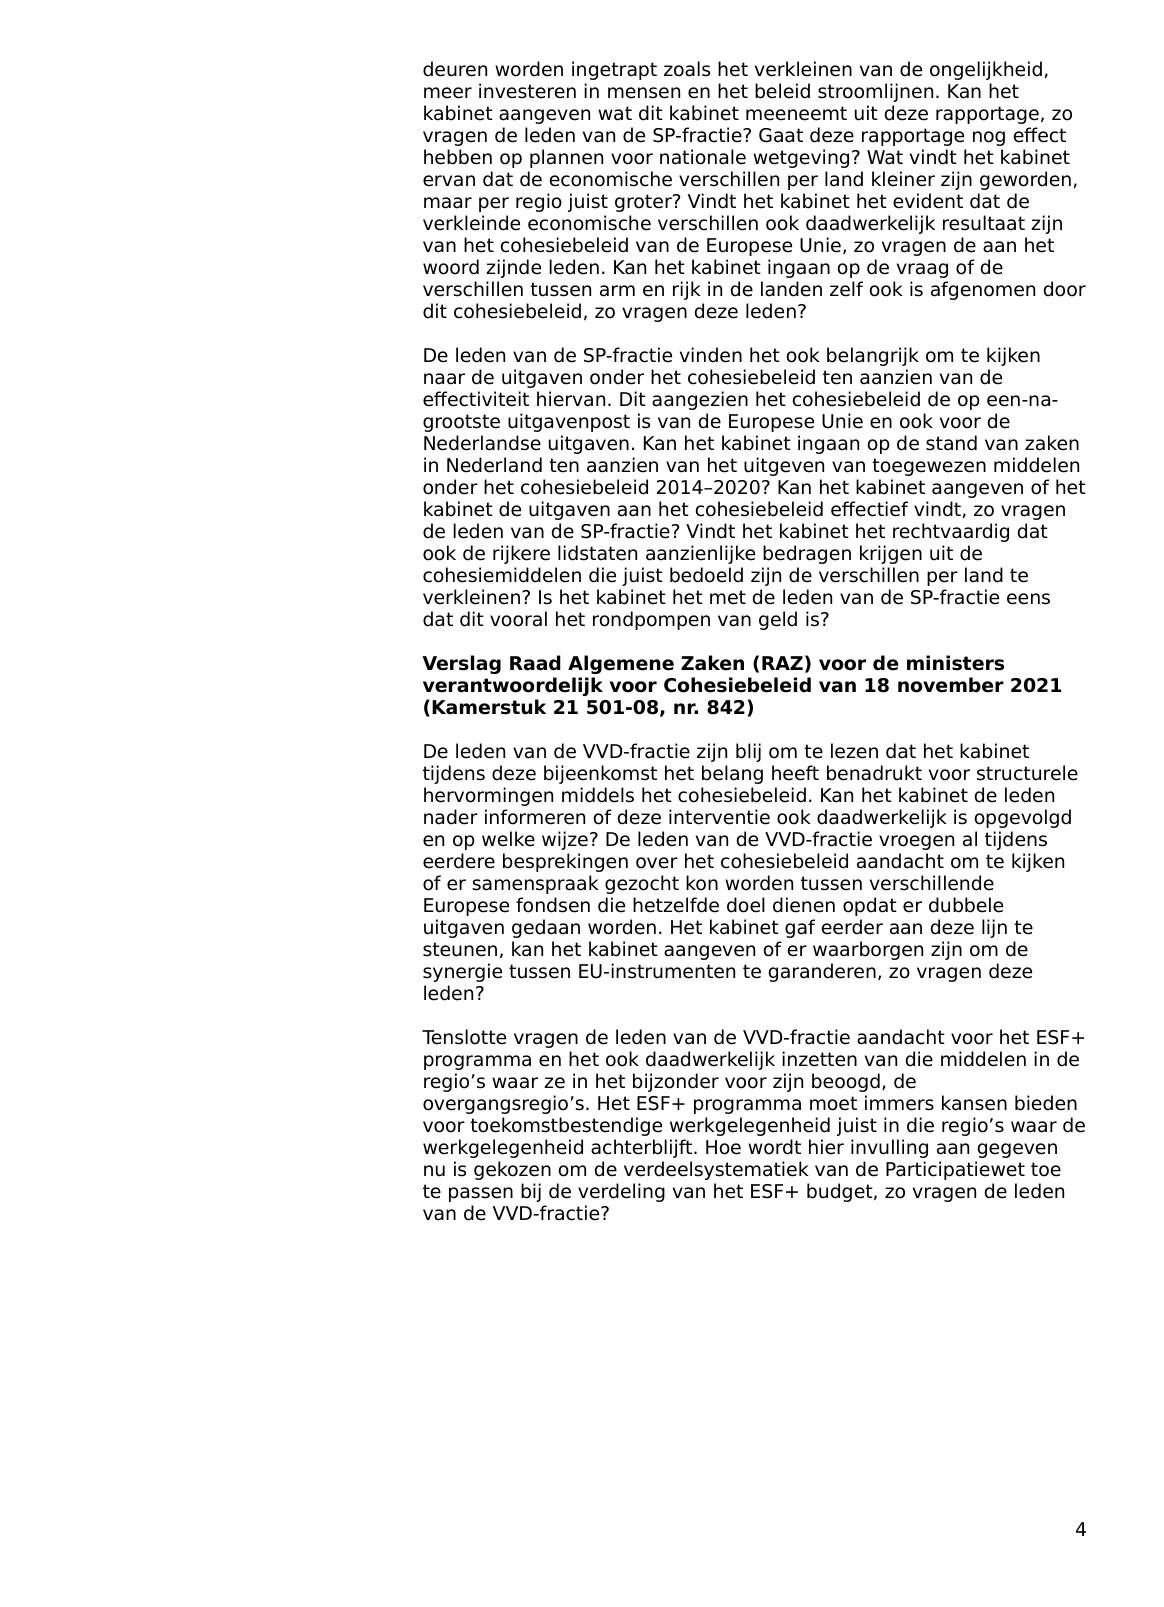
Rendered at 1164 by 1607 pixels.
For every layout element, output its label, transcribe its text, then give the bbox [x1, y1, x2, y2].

text Tenslotte vragen de leden van de VVD-fractie aandacht voor het ESF+ programma en het ook daadwerkelijk inzetten van die middelen in de regio’s waar ze in het bijzonder voor zijn beoogd, de overgangsregio’s. Het ESF+ programma moet immers kansen bieden voor toekomstbestendige werkgelegenheid juist in die regio’s waar de werkgelegenheid achterblijft. Hoe wordt hier invulling aan gegeven nu is gekozen om de verdeelsystematiek van de Participatiewet toe te passen bij de verdeling van het ESF+ budget, zo vragen de leden van de VVD-fractie? [422, 1027, 1087, 1225]
subtitle Verslag Raad Algemene Zaken (RAZ) voor de ministers verantwoordelijk voor Cohesiebeleid van 18 november 2021 (Kamerstuk 21 501-08, nr. 842) [422, 653, 1087, 719]
text De leden van de SP-fractie vinden het ook belangrijk om te kijken naar de uitgaven onder het cohesiebeleid ten aanzien van de effectiviteit hiervan. Dit aangezien het cohesiebeleid de op een-na-grootste uitgavenpost is van de Europese Unie en ook voor de Nederlandse uitgaven. Kan het kabinet ingaan op de stand van zaken in Nederland ten aanzien van het uitgeven van toegewezen middelen onder het cohesiebeleid 2014–2020? Kan het kabinet aangeven of het kabinet de uitgaven aan het cohesiebeleid effectief vindt, zo vragen de leden van de SP-fractie? Vindt het kabinet het rechtvaardig dat ook de rijkere lidstaten aanzienlijke bedragen krijgen uit de cohesiemiddelen die juist bedoeld zijn de verschillen per land te verkleinen? Is het kabinet het met de leden van de SP-fractie eens dat dit vooral het rondpompen van geld is? [422, 345, 1087, 631]
text deuren worden ingetrapt zoals het verkleinen van de ongelijkheid, meer investeren in mensen en het beleid stroomlijnen. Kan het kabinet aangeven wat dit kabinet meeneemt uit deze rapportage, zo vragen de leden van de SP-fractie? Gaat deze rapportage nog effect hebben op plannen voor nationale wetgeving? Wat vindt het kabinet ervan dat de economische verschillen per land kleiner zijn geworden, maar per regio juist groter? Vindt het kabinet het evident dat de verkleinde economische verschillen ook daadwerkelijk resultaat zijn van het cohesiebeleid van de Europese Unie, zo vragen de aan het woord zijnde leden. Kan het kabinet ingaan op de vraag of de verschillen tussen arm en rijk in de landen zelf ook is afgenomen door dit cohesiebeleid, zo vragen deze leden? [422, 59, 1087, 323]
text De leden van de VVD-fractie zijn blij om te lezen dat het kabinet tijdens deze bijeenkomst het belang heeft benadrukt voor structurele hervormingen middels het cohesiebeleid. Kan het kabinet de leden nader informeren of deze interventie ook daadwerkelijk is opgevolgd en op welke wijze? De leden van de VVD-fractie vroegen al tijdens eerdere besprekingen over het cohesiebeleid aandacht om te kijken of er samenspraak gezocht kon worden tussen verschillende Europese fondsen die hetzelfde doel dienen opdat er dubbele uitgaven gedaan worden. Het kabinet gaf eerder aan deze lijn te steunen, kan het kabinet aangeven of er waarborgen zijn om de synergie tussen EU-instrumenten te garanderen, zo vragen deze leden? [422, 741, 1087, 1005]
